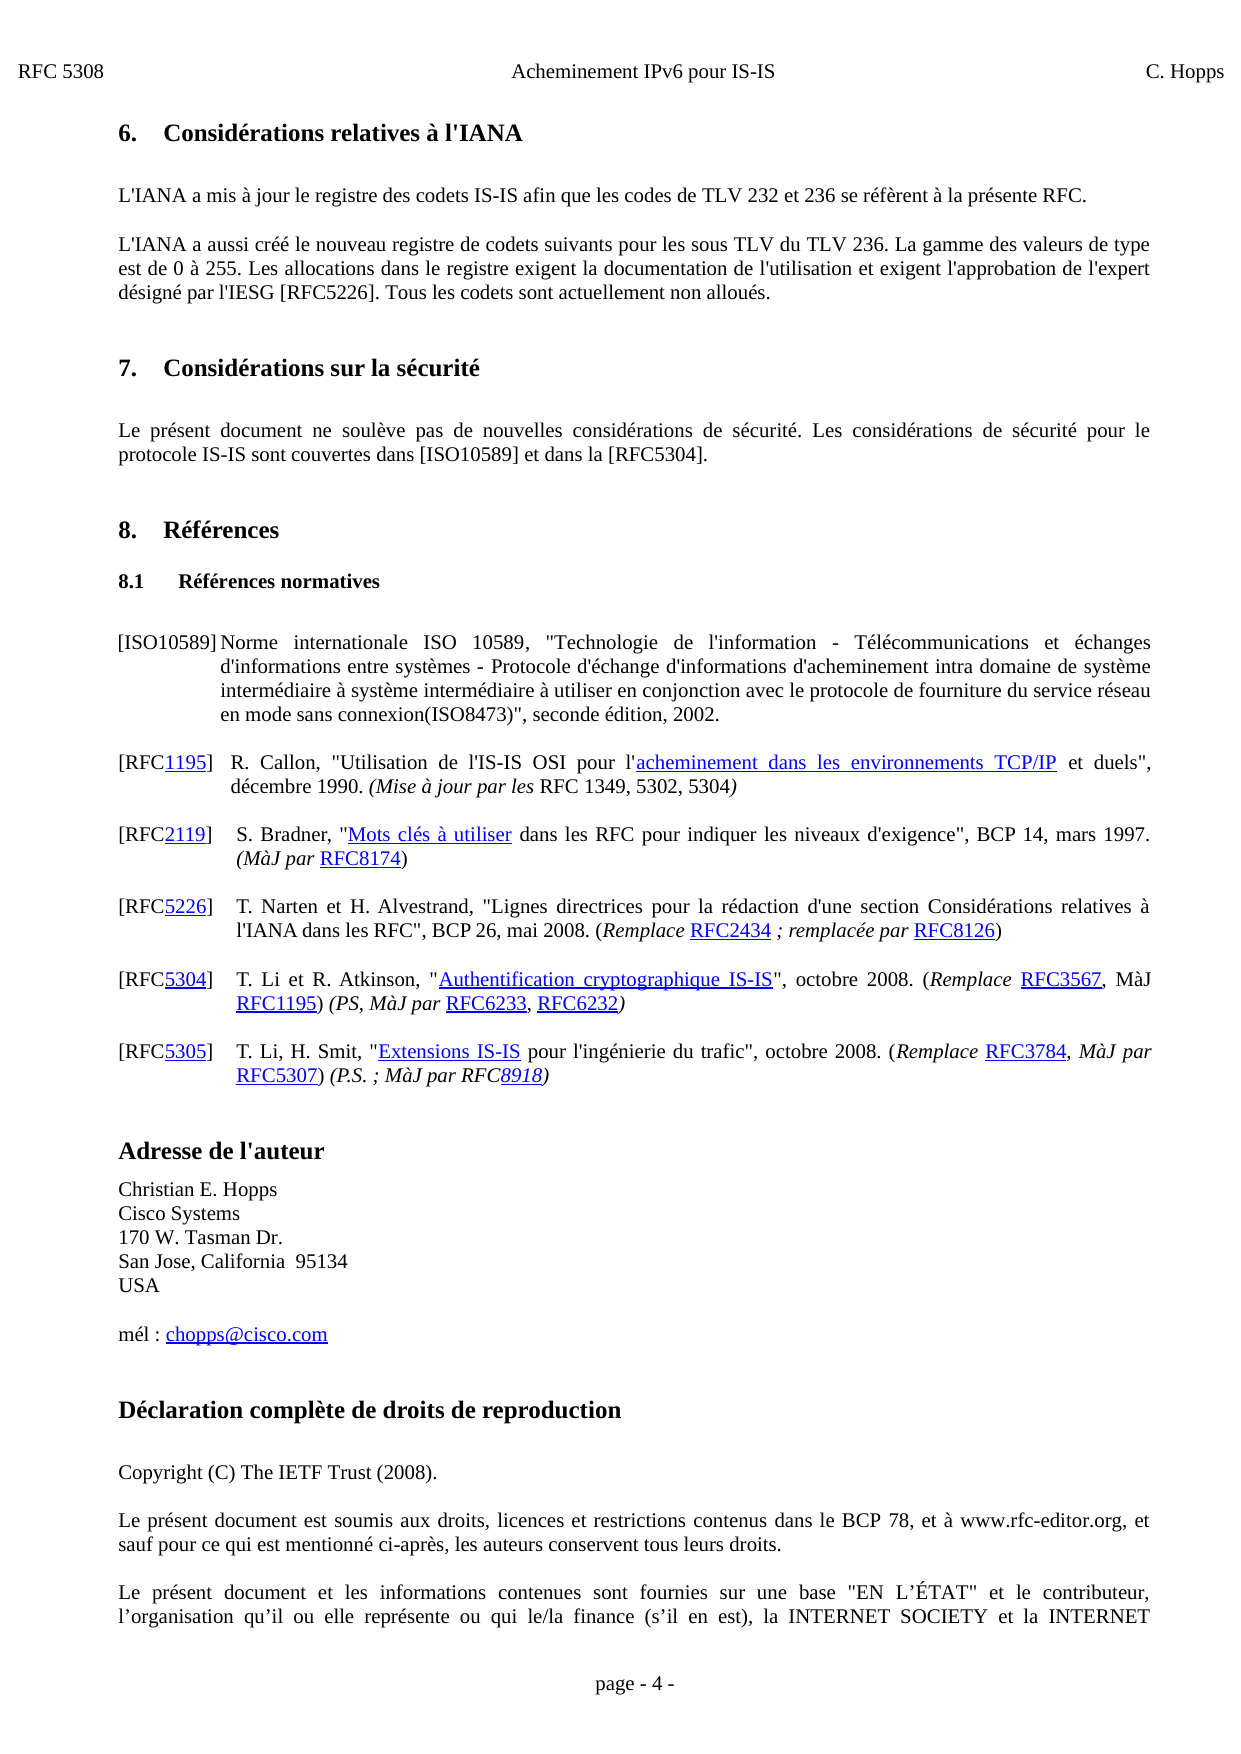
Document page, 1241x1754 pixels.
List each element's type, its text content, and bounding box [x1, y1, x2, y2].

text mél : chopps@cisco.com [118, 1322, 1152, 1346]
text Cisco Systems [118, 1201, 1152, 1225]
text USA [118, 1273, 1152, 1297]
text [RFC5304] T. Li et R. Atkinson, "Authentification cryptographique IS-IS", octobre 2008. (Remplace RFC3567, MàJ RFC1195) (PS, MàJ par RFC6233, RFC6232) [118, 967, 1152, 1015]
subtitle 8. Références [118, 515, 1152, 544]
text Copyright (C) The IETF Trust (2008). [118, 1460, 1152, 1484]
text [ISO10589] Norme internationale ISO 10589, "Technologie de l'information - Télécommunications et échanges d'informations entre systèmes - Protocole d'échange d'informations d'acheminement intra domaine de système intermédiaire à système intermédiaire à utiliser en conjonction avec le protocole de fourniture du service réseau en mode sans connexion(ISO8473)", seconde édition, 2002. [117, 630, 1152, 726]
subtitle 8.1 Références normatives [118, 569, 1152, 593]
text L'IANA a aussi créé le nouveau registre de codets suivants pour les sous TLV du TLV 236. La gamme des valeurs de type est de 0 à 255. Les allocations dans le registre exigent la documentation de l'utilisation et exigent l'approbation de l'expert désigné par l'IESG [RFC5226]. Tous les codets sont actuellement non alloués. [118, 232, 1152, 304]
text San Jose, California 95134 [118, 1249, 1152, 1273]
text [RFC1195] R. Callon, "Utilisation de l'IS-IS OSI pour l'acheminement dans les environnements TCP/IP et duels", décembre 1990. (Mise à jour par les RFC 1349, 5302, 5304) [118, 750, 1152, 798]
text Christian E. Hopps [118, 1177, 1152, 1201]
subtitle Déclaration complète de droits de reproduction [118, 1395, 1152, 1423]
text [RFC5305] T. Li, H. Smit, "Extensions IS-IS pour l'ingénierie du trafic", octobre 2008. (Remplace RFC3784, MàJ par RFC5307) (P.S. ; MàJ par RFC8918) [118, 1039, 1152, 1087]
text L'IANA a mis à jour le registre des codets IS-IS afin que les codes de TLV 232 et 236 se réfèrent à la présente RFC. [118, 183, 1152, 207]
text Le présent document et les informations contenues sont fournies sur une base "EN L’ÉTAT" et le contributeur, l’organisation qu’il ou elle représente ou qui le/la finance (s’il en est), la INTERNET SOCIETY et la INTERNET [118, 1580, 1152, 1628]
text [RFC5226] T. Narten et H. Alvestrand, "Lignes directrices pour la rédaction d'une section Considérations relatives à l'IANA dans les RFC", BCP 26, mai 2008. (Remplace RFC2434 ; remplacée par RFC8126) [118, 894, 1152, 942]
text Le présent document ne soulève pas de nouvelles considérations de sécurité. Les considérations de sécurité pour le protocole IS-IS sont couvertes dans [ISO10589] et dans la [RFC5304]. [118, 418, 1152, 466]
subtitle 6. Considérations relatives à l'IANA [118, 118, 1152, 147]
text Le présent document est soumis aux droits, licences et restrictions contenus dans le BCP 78, et à www.rfc-editor.org, et sauf pour ce qui est mentionné ci-après, les auteurs conservent tous leurs droits. [118, 1508, 1152, 1556]
text [RFC2119] S. Bradner, "Mots clés à utiliser dans les RFC pour indiquer les niveaux d'exigence", BCP 14, mars 1997. (MàJ par RFC8174) [118, 822, 1152, 870]
text 170 W. Tasman Dr. [118, 1225, 1152, 1249]
subtitle 7. Considérations sur la sécurité [118, 353, 1152, 382]
subtitle Adresse de l'auteur [118, 1136, 1152, 1165]
